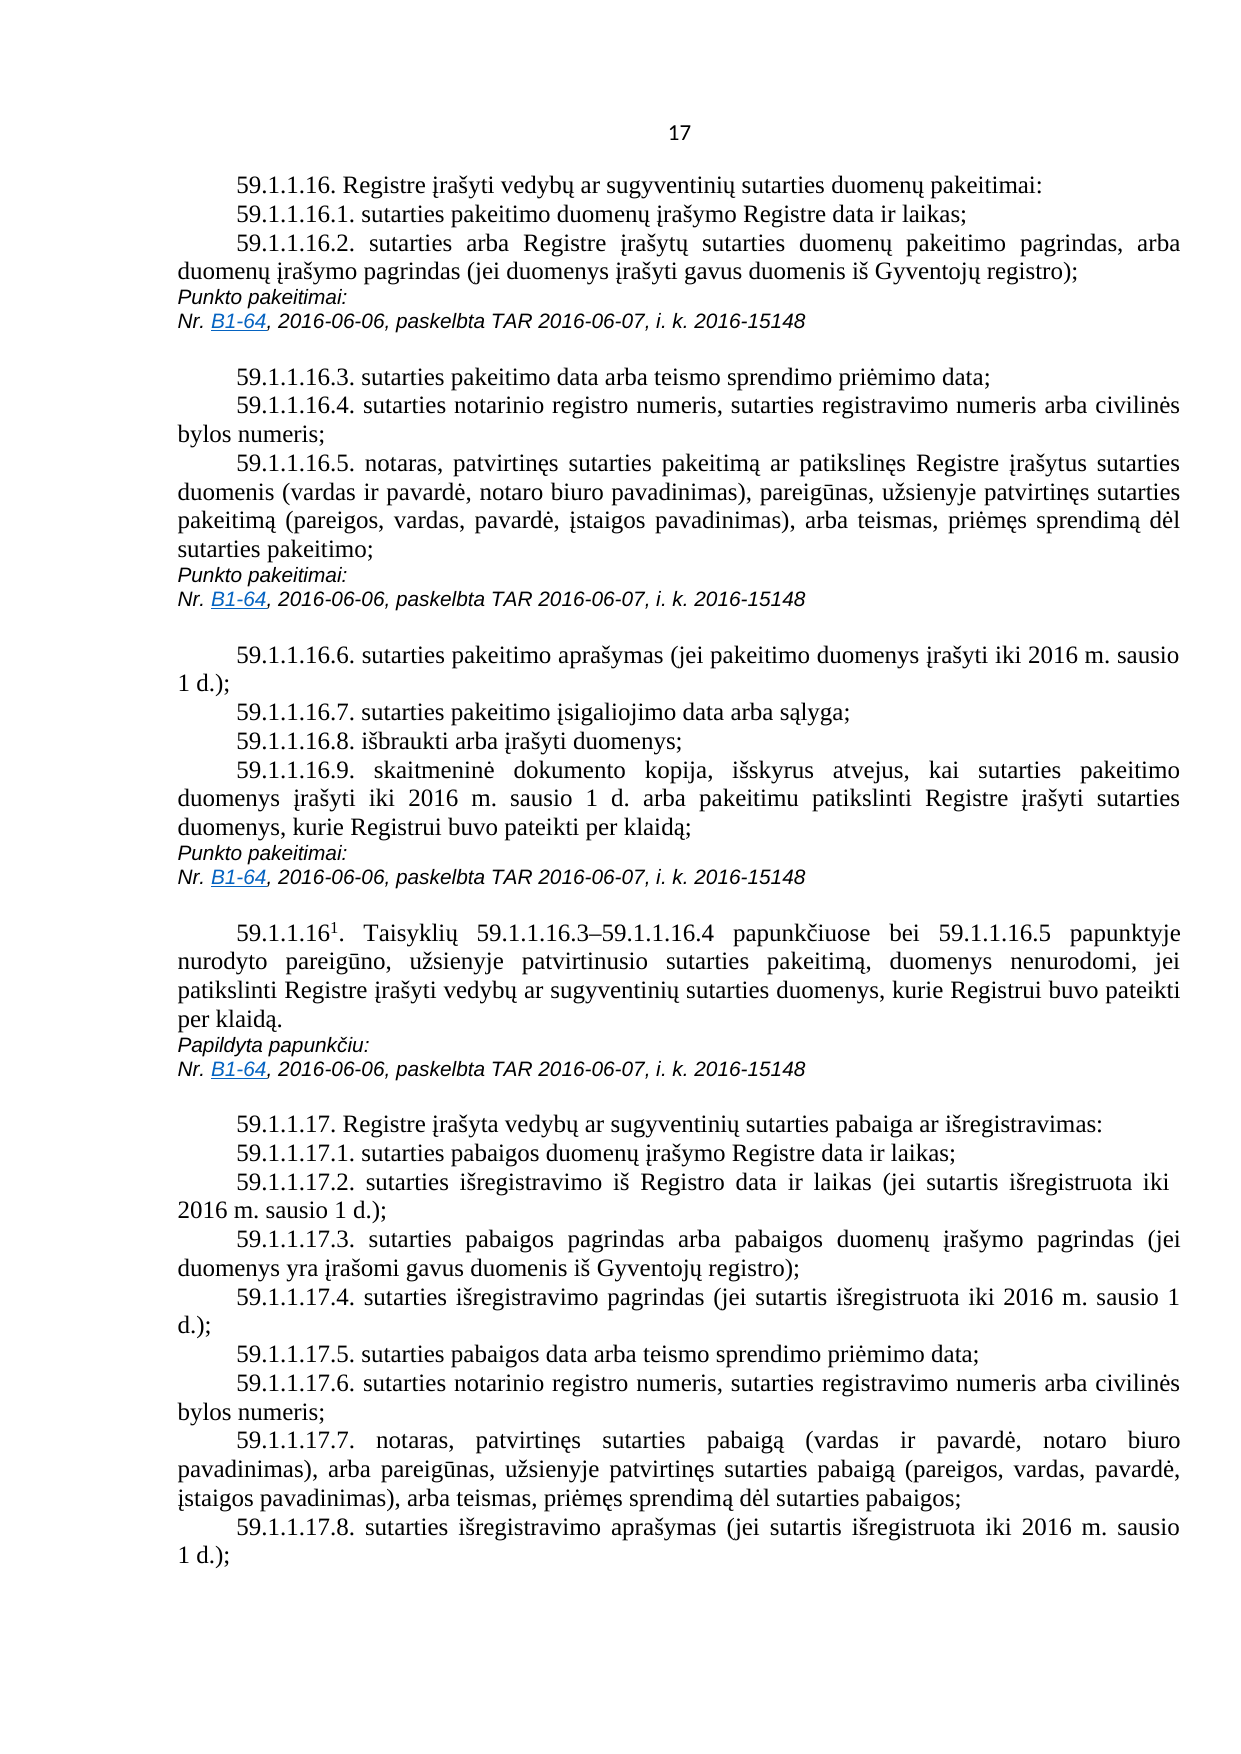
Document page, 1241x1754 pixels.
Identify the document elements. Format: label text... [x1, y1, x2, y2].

text Papildyta papunkčiu: [177, 1033, 1181, 1057]
text Nr. B1-64, 2016-06-06, paskelbta TAR 2016-06-07, i. k. 2016-15148 [177, 865, 1181, 889]
text 59.1.1.17.5. sutarties pabaigos data arba teismo sprendimo priėmimo data; [177, 1339, 1181, 1368]
text 59.1.1.17.3. sutarties pabaigos pagrindas arba pabaigos duomenų įrašymo pagrindas (jei duomenys yra įrašomi gavus duomenis iš Gyventojų registro); [177, 1224, 1181, 1282]
text 59.1.1.16.5. notaras, patvirtinęs sutarties pakeitimą ar patikslinęs Registre įrašytus sutarties duomenis (vardas ir pavardė, notaro biuro pavadinimas), pareigūnas, užsienyje patvirtinęs sutarties pakeitimą (pareigos, vardas, pavardė, įstaigos pavadinimas), arba teismas, priėmęs sprendimą dėl sutarties pakeitimo; [177, 448, 1181, 563]
text 59.1.1.17. Registre įrašyta vedybų ar sugyventinių sutarties pabaiga ar išregistravimas: [177, 1109, 1181, 1138]
text Punkto pakeitimai: [177, 841, 1181, 865]
text 59.1.1.16.3. sutarties pakeitimo data arba teismo sprendimo priėmimo data; [177, 362, 1181, 391]
text 59.1.1.16.6. sutarties pakeitimo aprašymas (jei pakeitimo duomenys įrašyti iki 2016 m. sausio 1 d.); [177, 640, 1181, 697]
text 59.1.1.17.4. sutarties išregistravimo pagrindas (jei sutartis išregistruota iki 2016 m. sausio 1 d.); [177, 1282, 1181, 1339]
text 59.1.1.16.9. skaitmeninė dokumento kopija, išskyrus atvejus, kai sutarties pakeitimo duomenys įrašyti iki 2016 m. sausio 1 d. arba pakeitimu patikslinti Registre įrašyti sutarties duomenys, kurie Registrui buvo pateikti per klaidą; [177, 755, 1181, 841]
text 59.1.1.16.1. sutarties pakeitimo duomenų įrašymo Registre data ir laikas; [177, 199, 1181, 228]
text 59.1.1.17.7. notaras, patvirtinęs sutarties pabaigą (vardas ir pavardė, notaro biuro pavadinimas), arba pareigūnas, užsienyje patvirtinęs sutarties pabaigą (pareigos, vardas, pavardė, įstaigos pavadinimas), arba teismas, priėmęs sprendimą dėl sutarties pabaigos; [177, 1426, 1181, 1512]
text Punkto pakeitimai: [177, 563, 1181, 587]
text 59.1.1.17.6. sutarties notarinio registro numeris, sutarties registravimo numeris arba civilinės bylos numeris; [177, 1368, 1181, 1426]
text Nr. B1-64, 2016-06-06, paskelbta TAR 2016-06-07, i. k. 2016-15148 [177, 587, 1181, 611]
text 59.1.1.16.2. sutarties arba Registre įrašytų sutarties duomenų pakeitimo pagrindas, arba duomenų įrašymo pagrindas (jei duomenys įrašyti gavus duomenis iš Gyventojų registro); [177, 228, 1181, 285]
text Nr. B1-64, 2016-06-06, paskelbta TAR 2016-06-07, i. k. 2016-15148 [177, 1057, 1181, 1081]
text 59.1.1.161. Taisyklių 59.1.1.16.3–59.1.1.16.4 papunkčiuose bei 59.1.1.16.5 papunktyje nurodyto pareigūno, užsienyje patvirtinusio sutarties pakeitimą, duomenys nenurodomi, jei patikslinti Registre įrašyti vedybų ar sugyventinių sutarties duomenys, kurie Registrui buvo pateikti per klaidą. [177, 918, 1181, 1033]
text 59.1.1.16. Registre įrašyti vedybų ar sugyventinių sutarties duomenų pakeitimai: [177, 170, 1181, 199]
text 59.1.1.17.1. sutarties pabaigos duomenų įrašymo Registre data ir laikas; [177, 1138, 1181, 1167]
text 59.1.1.16.4. sutarties notarinio registro numeris, sutarties registravimo numeris arba civilinės bylos numeris; [177, 391, 1181, 448]
text 59.1.1.17.2. sutarties išregistravimo iš Registro data ir laikas (jei sutartis išregistruota iki 2016 m. sausio 1 d.); [177, 1167, 1181, 1224]
text 59.1.1.16.8. išbraukti arba įrašyti duomenys; [177, 726, 1181, 755]
text 59.1.1.16.7. sutarties pakeitimo įsigaliojimo data arba sąlyga; [177, 697, 1181, 726]
text 59.1.1.17.8. sutarties išregistravimo aprašymas (jei sutartis išregistruota iki 2016 m. sausio 1 d.); [177, 1512, 1181, 1569]
text Nr. B1-64, 2016-06-06, paskelbta TAR 2016-06-07, i. k. 2016-15148 [177, 309, 1181, 333]
text Punkto pakeitimai: [177, 285, 1181, 309]
